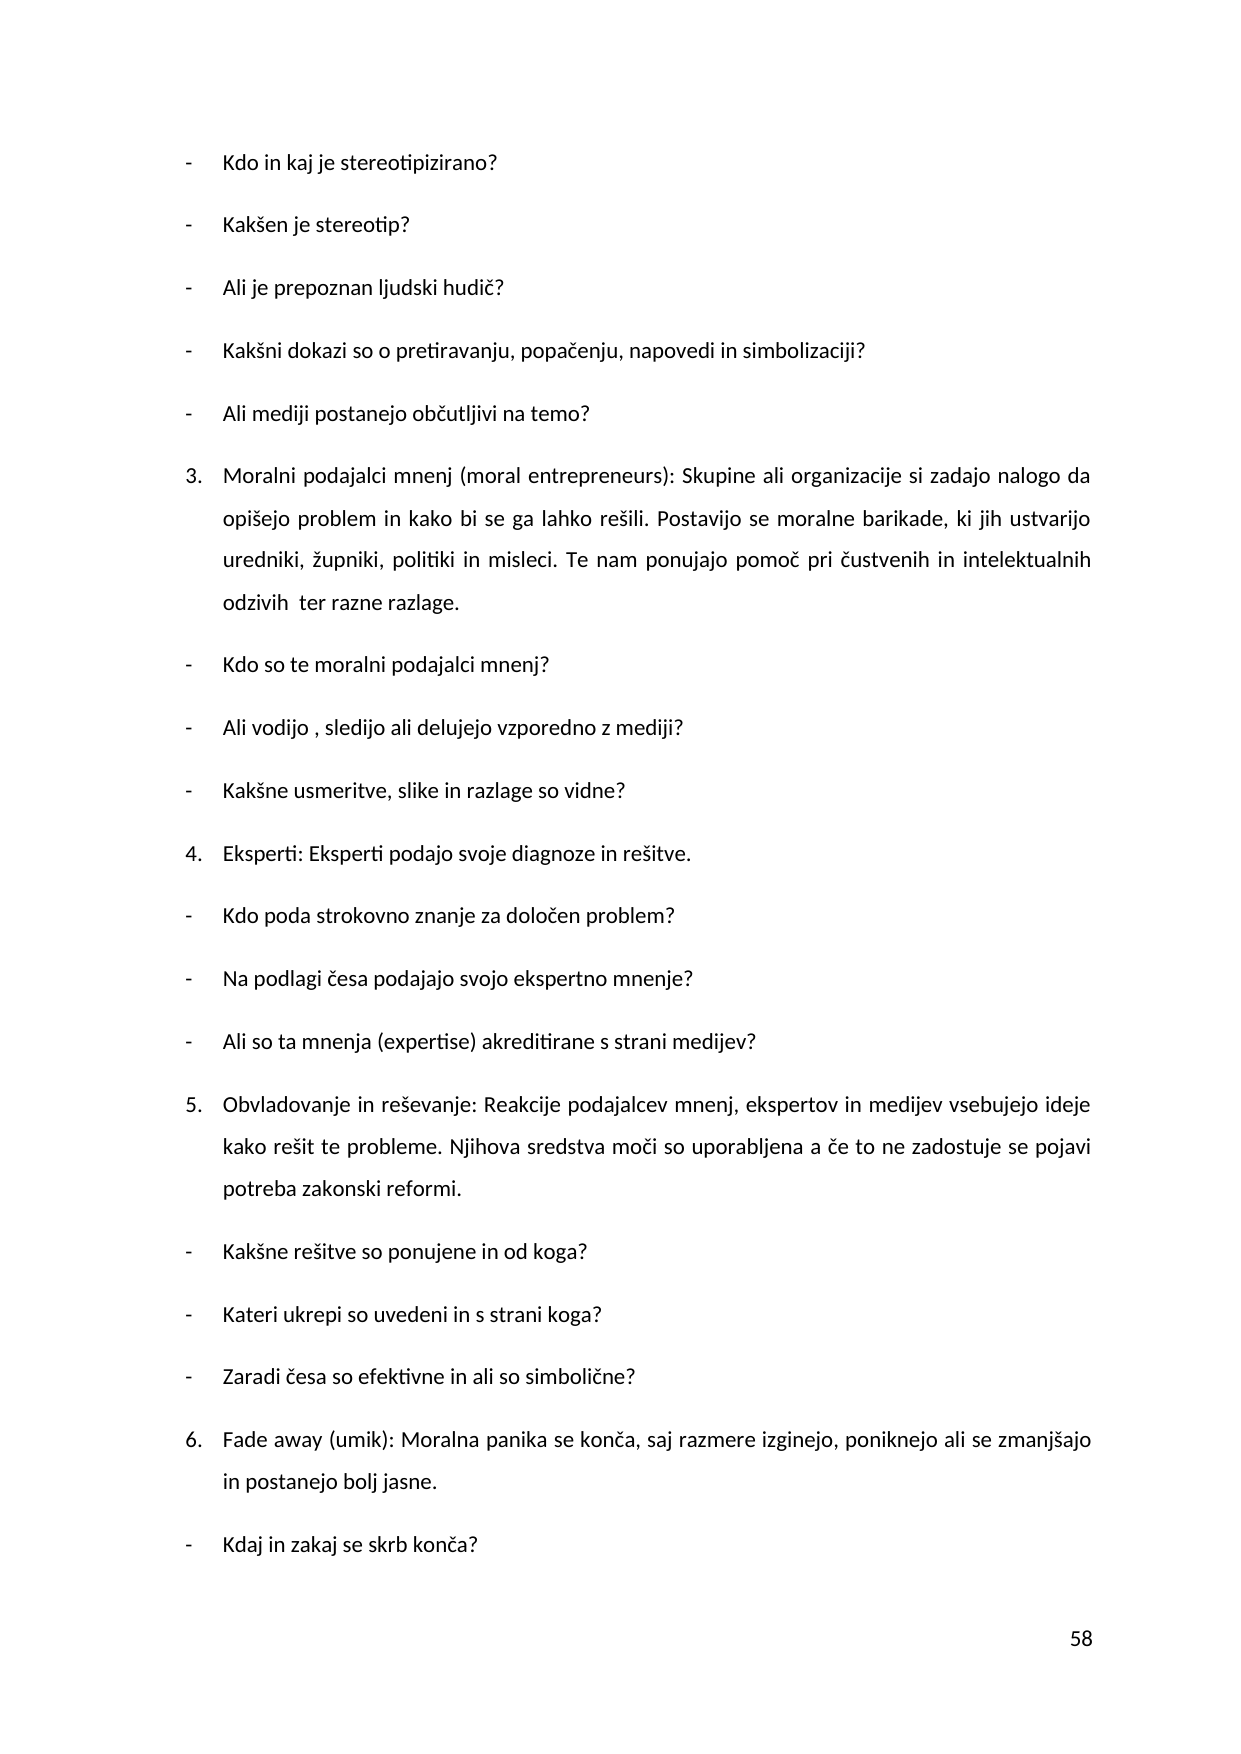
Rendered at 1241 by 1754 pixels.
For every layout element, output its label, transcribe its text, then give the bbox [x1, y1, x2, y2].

list Kateri ukrepi so uvedeni in s strani koga? [185, 1300, 1093, 1328]
list Ali vodijo , sledijo ali delujejo vzporedno z mediji? [185, 713, 1093, 741]
list Eksperti: Eksperti podajo svoje diagnoze in rešitve. [185, 839, 1093, 867]
list Kdaj in zakaj se skrb konča? [185, 1530, 1093, 1558]
list Kdo poda strokovno znanje za določen problem? [185, 902, 1093, 930]
list Kdo in kaj je stereotipizirano? [185, 148, 1093, 176]
list Kdo so te moralni podajalci mnenj? [185, 650, 1093, 678]
list Moralni podajalci mnenj (moral entrepreneurs): Skupine ali organizacije si zadajo nalogo da opišejo problem in kako bi se ga lahko rešili. Postavijo se moralne barikade, ki jih ustvarijo uredniki, župniki, politiki in misleci. Te nam ponujajo pomoč pri čustvenih in intelektualnih odzivih ter razne razlage. [185, 462, 1093, 616]
list Na podlagi česa podajajo svojo ekspertno mnenje? [185, 964, 1093, 992]
list Kakšne rešitve so ponujene in od koga? [185, 1237, 1093, 1265]
list Ali mediji postanejo občutljivi na temo? [185, 399, 1093, 427]
list Ali so ta mnenja (expertise) akreditirane s strani medijev? [185, 1027, 1093, 1055]
list Zaradi česa so efektivne in ali so simbolične? [185, 1362, 1093, 1391]
list Obvladovanje in reševanje: Reakcije podajalcev mnenj, ekspertov in medijev vsebujejo ideje kako rešit te probleme. Njihova sredstva moči so uporabljena a če to ne zadostuje se pojavi potreba zakonski reformi. [185, 1090, 1093, 1202]
list Kakšni dokazi so o pretiravanju, popačenju, napovedi in simbolizaciji? [185, 336, 1093, 364]
list Kakšen je stereotip? [185, 210, 1093, 238]
list Kakšne usmeritve, slike in razlage so vidne? [185, 776, 1093, 804]
list Ali je prepoznan ljudski hudič? [185, 273, 1093, 301]
list Fade away (umik): Moralna panika se konča, saj razmere izginejo, poniknejo ali se zmanjšajo in postanejo bolj jasne. [185, 1425, 1093, 1495]
